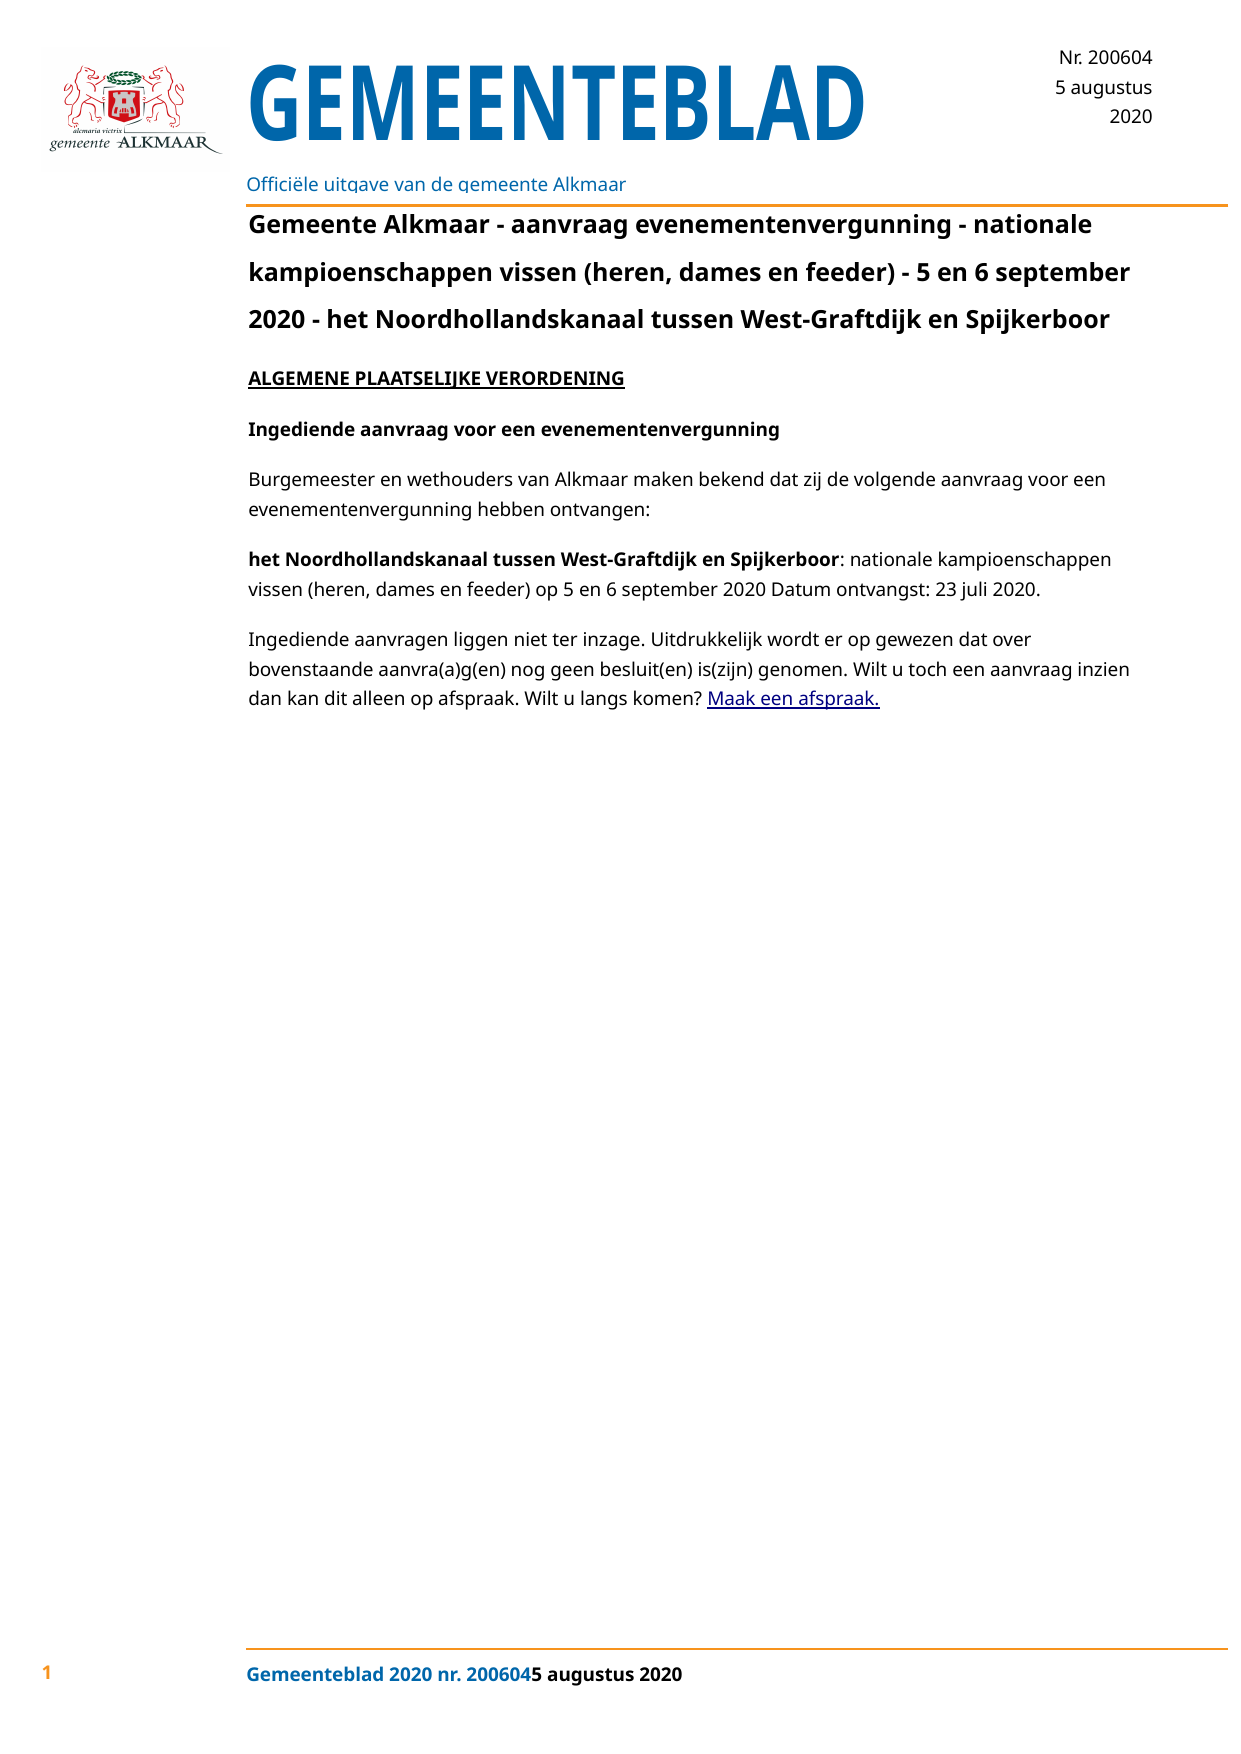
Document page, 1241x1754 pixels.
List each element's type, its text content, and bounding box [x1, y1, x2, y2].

text Ingediende aanvragen liggen niet ter inzage. Uitdrukkelijk wordt er op gewezen dat over bovenstaande aanvra(a)g(en) nog geen besluit(en) is(zijn) genomen. Wilt u toch een aanvraag inzien dan kan dit alleen op afspraak. Wilt u langs komen? Maak een afspraak. [248, 626, 1152, 711]
text Gemeente Alkmaar - aanvraag evenementenvergunning - nationale kampioenschappen vissen (heren, dames en feeder) - 5 en 6 september 2020 - het Noordhollandskanaal tussen West-Graftdijk en Spijkerboor [248, 207, 1152, 336]
text het Noordhollandskanaal tussen West-Graftdijk en Spijkerboor: nationale kampioenschappen vissen (heren, dames en feeder) op 5 en 6 september 2020 Datum ontvangst: 23 juli 2020. [248, 546, 1152, 602]
text ALGEMENE PLAATSELIJKE VERORDENING [248, 366, 1152, 391]
text Burgemeester en wethouders van Alkmaar maken bekend dat zij de volgende aanvraag voor een evenementenvergunning hebben ontvangen: [248, 466, 1152, 522]
text Ingediende aanvraag voor een evenementenvergunning [248, 416, 1152, 442]
picture [41, 47, 231, 172]
